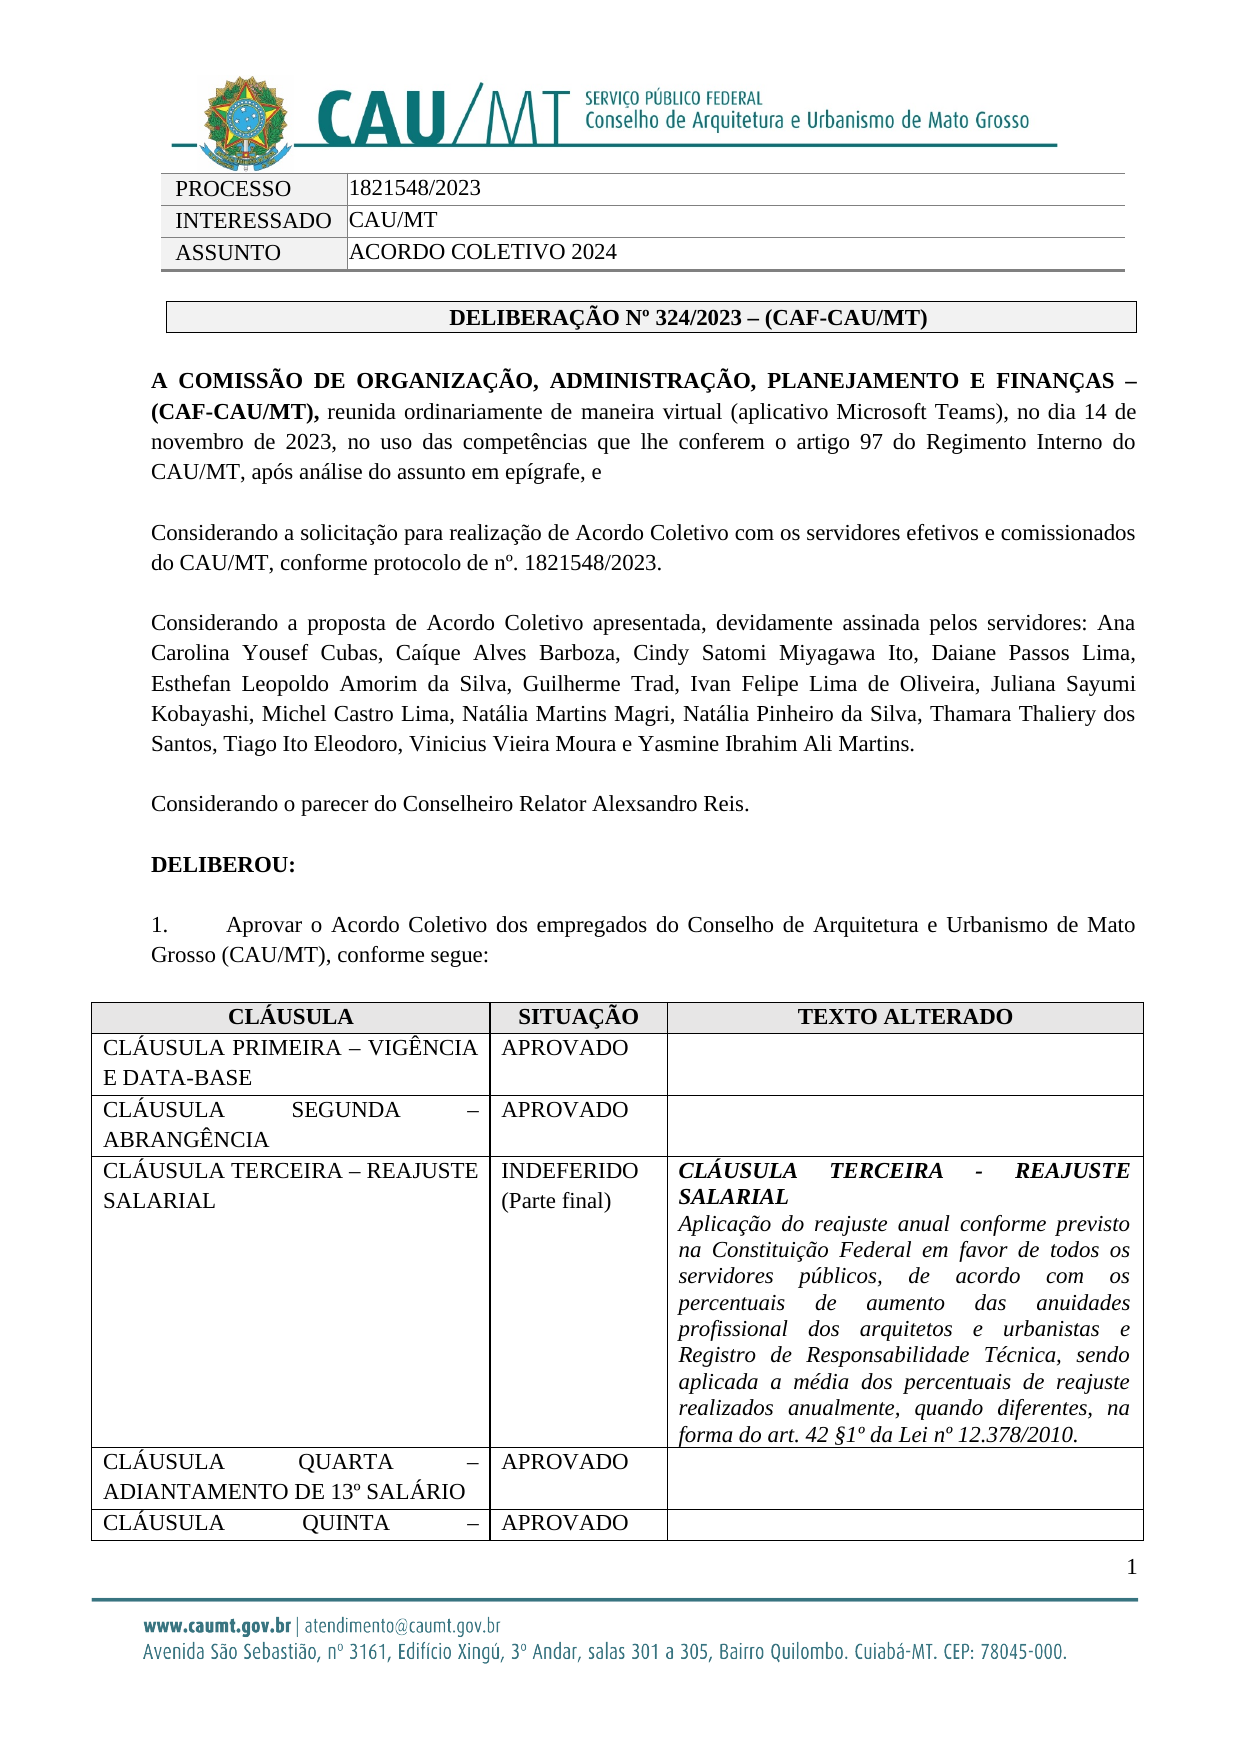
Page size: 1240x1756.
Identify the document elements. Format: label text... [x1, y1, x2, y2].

table_cell CLÁUSULA TERCEIRA – REAJUSTE SALARIAL [92, 1157, 489, 1447]
table_cell APROVADO [491, 1034, 667, 1094]
table_header SITUAÇÃO [491, 1003, 667, 1033]
table_cell [668, 1510, 1143, 1540]
table_cell APROVADO [491, 1448, 667, 1508]
table_cell APROVADO [491, 1510, 667, 1540]
table_cell CLÁUSULA QUARTA – ADIANTAMENTO DE 13º SALÁRIO [92, 1448, 489, 1508]
text DELIBERAÇÃO Nº 324/2023 – (CAF-CAU/MT) [167, 302, 1136, 332]
table_cell [668, 1096, 1143, 1156]
table_cell [668, 1448, 1143, 1508]
text Considerando a solicitação para realização de Acordo Coletivo com os servidores efetivos e comissionados do CAU/MT, conforme protocolo de nº. 1821548/2023. [151, 518, 1137, 575]
table_cell CLÁUSULA QUINTA – [92, 1510, 489, 1540]
table_cell CLÁUSULA TERCEIRA - REAJUSTE SALARIAL Aplicação do reajuste anual conforme previsto na Constituição Federal em favor de todos os servidores públicos, de acordo com os percentuais de aumento das anuidades profissional dos arquitetos e urbanistas e Registro de Responsabilidade Técnica, sendo aplicada a média dos percentuais de reajuste realizados anualmente, quando diferentes, na forma do art. 42 §1º da Lei nº 12.378/2010. [668, 1157, 1143, 1447]
table_cell INDEFERIDO (Parte final) [491, 1157, 667, 1447]
table_cell APROVADO [491, 1096, 667, 1156]
table_cell [668, 1034, 1143, 1094]
table_header CLÁUSULA [92, 1003, 489, 1033]
table_header TEXTO ALTERADO [668, 1003, 1143, 1033]
text DELIBEROU: [151, 851, 1137, 877]
table_cell CLÁUSULA PRIMEIRA – VIGÊNCIA E DATA-BASE [92, 1034, 489, 1094]
list Aprovar o Acordo Coletivo dos empregados do Conselho de Arquitetura e Urbanismo de Mato Grosso (CAU/MT), conforme segue: [151, 911, 1137, 968]
table_cell CLÁUSULA SEGUNDA – ABRANGÊNCIA [92, 1096, 489, 1156]
text A COMISSÃO DE ORGANIZAÇÃO, ADMINISTRAÇÃO, PLANEJAMENTO E FINANÇAS – (CAF-CAU/MT), reunida ordinariamente de maneira virtual (aplicativo Microsoft Teams), no dia 14 de novembro de 2023, no uso das competências que lhe conferem o artigo 97 do Regimento Interno do CAU/MT, após análise do assunto em epígrafe, e [151, 367, 1137, 484]
text Considerando o parecer do Conselheiro Relator Alexsandro Reis. [151, 790, 1137, 817]
text Considerando a proposta de Acordo Coletivo apresentada, devidamente assinada pelos servidores: Ana Carolina Yousef Cubas, Caíque Alves Barboza, Cindy Satomi Miyagawa Ito, Daiane Passos Lima, Esthefan Leopoldo Amorim da Silva, Guilherme Trad, Ivan Felipe Lima de Oliveira, Juliana Sayumi Kobayashi, Michel Castro Lima, Natália Martins Magri, Natália Pinheiro da Silva, Thamara Thaliery dos Santos, Tiago Ito Eleodoro, Vinicius Vieira Moura e Yasmine Ibrahim Ali Martins. [151, 609, 1137, 756]
